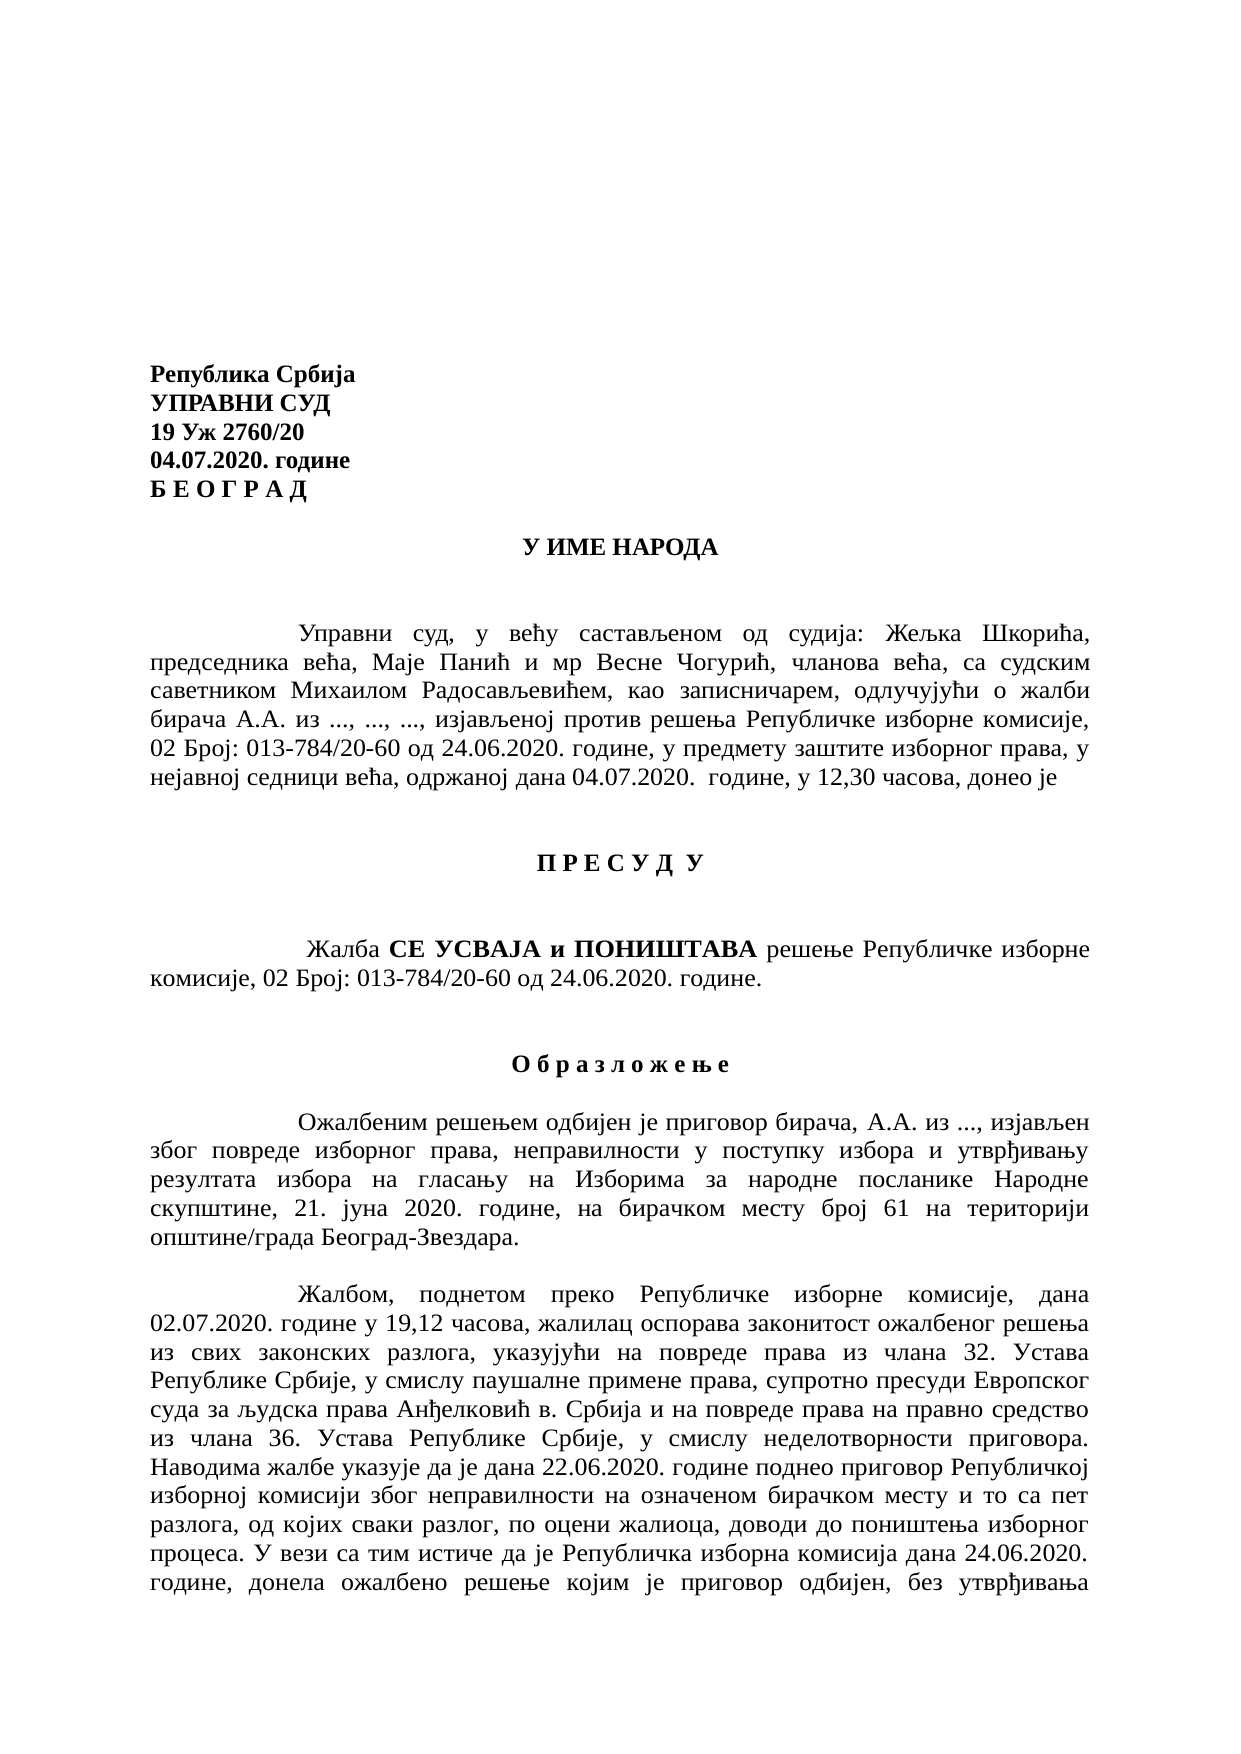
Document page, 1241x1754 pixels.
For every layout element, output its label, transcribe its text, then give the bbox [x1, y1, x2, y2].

text Ожалбеним решењем одбијен је приговор бирача, А.А. из ..., изјављен због повреде изборног права, неправилности у поступку избора и утврђивању резултата избора на гласању на Изборима за народне посланике Народне скупштине, 21. јуна 2020. године, на бирачком месту број 61 на територији општине/града Београд-Звездара. [150, 1107, 1090, 1250]
text 19 Уж 2760/20 [150, 417, 1090, 445]
text Б Е О Г Р А Д [150, 474, 1090, 503]
text Република Србија [150, 148, 1090, 388]
text П Р Е С У Д У [150, 848, 1090, 877]
text УПРАВНИ СУД [150, 388, 1090, 417]
text Управни суд, у већу састављеном од судија: Жељка Шкорића, председника већа, Маје Панић и мр Весне Чогурић, чланова већа, са судским саветником Михаилом Радосављевићем, као записничарем, одлучујући о жалби бирача А.А. из ..., ..., ..., изјављеној против решења Републичке изборне комисије, 02 Број: 013-784/20-60 од 24.06.2020. године, у предмету заштите изборног права, у нејавној седници већа, одржаној дана 04.07.2020. године, у 12,30 часова, донео је [150, 618, 1090, 790]
text У ИМЕ НАРОДА [150, 532, 1090, 560]
text 04.07.2020. године [150, 445, 1090, 474]
text Жалбом, поднетом преко Републичке изборне комисије, дана 02.07.2020. године у 19,12 часова, жалилац оспорава законитост ожалбеног решења из свих законских разлога, указујући на повреде права из члана 32. Устава Републике Србије, у смислу паушалне примене права, супротно пресуди Европског суда за људска права Анђелковић в. Србија и на повреде права на правно средство из члана 36. Устава Републике Србије, у смислу неделотворности приговора. Наводима жалбе указује да је дана 22.06.2020. године поднео приговор Републичкој изборној комисији због неправилности на означеном бирачком месту и то са пет разлога, од којих сваки разлог, по оцени жалиоца, доводи до поништења изборног процеса. У вези са тим истиче да је Републичка изборна комисија дана 24.06.2020. године, донела ожалбено решење којим је приговор одбијен, без утврђивања [150, 1279, 1090, 1595]
text О б р а з л о ж е њ е [150, 1049, 1090, 1078]
text Жалба СЕ УСВАЈА и ПОНИШТАВА решење Републичке изборне комисије, 02 Број: 013-784/20-60 од 24.06.2020. године. [150, 934, 1090, 992]
